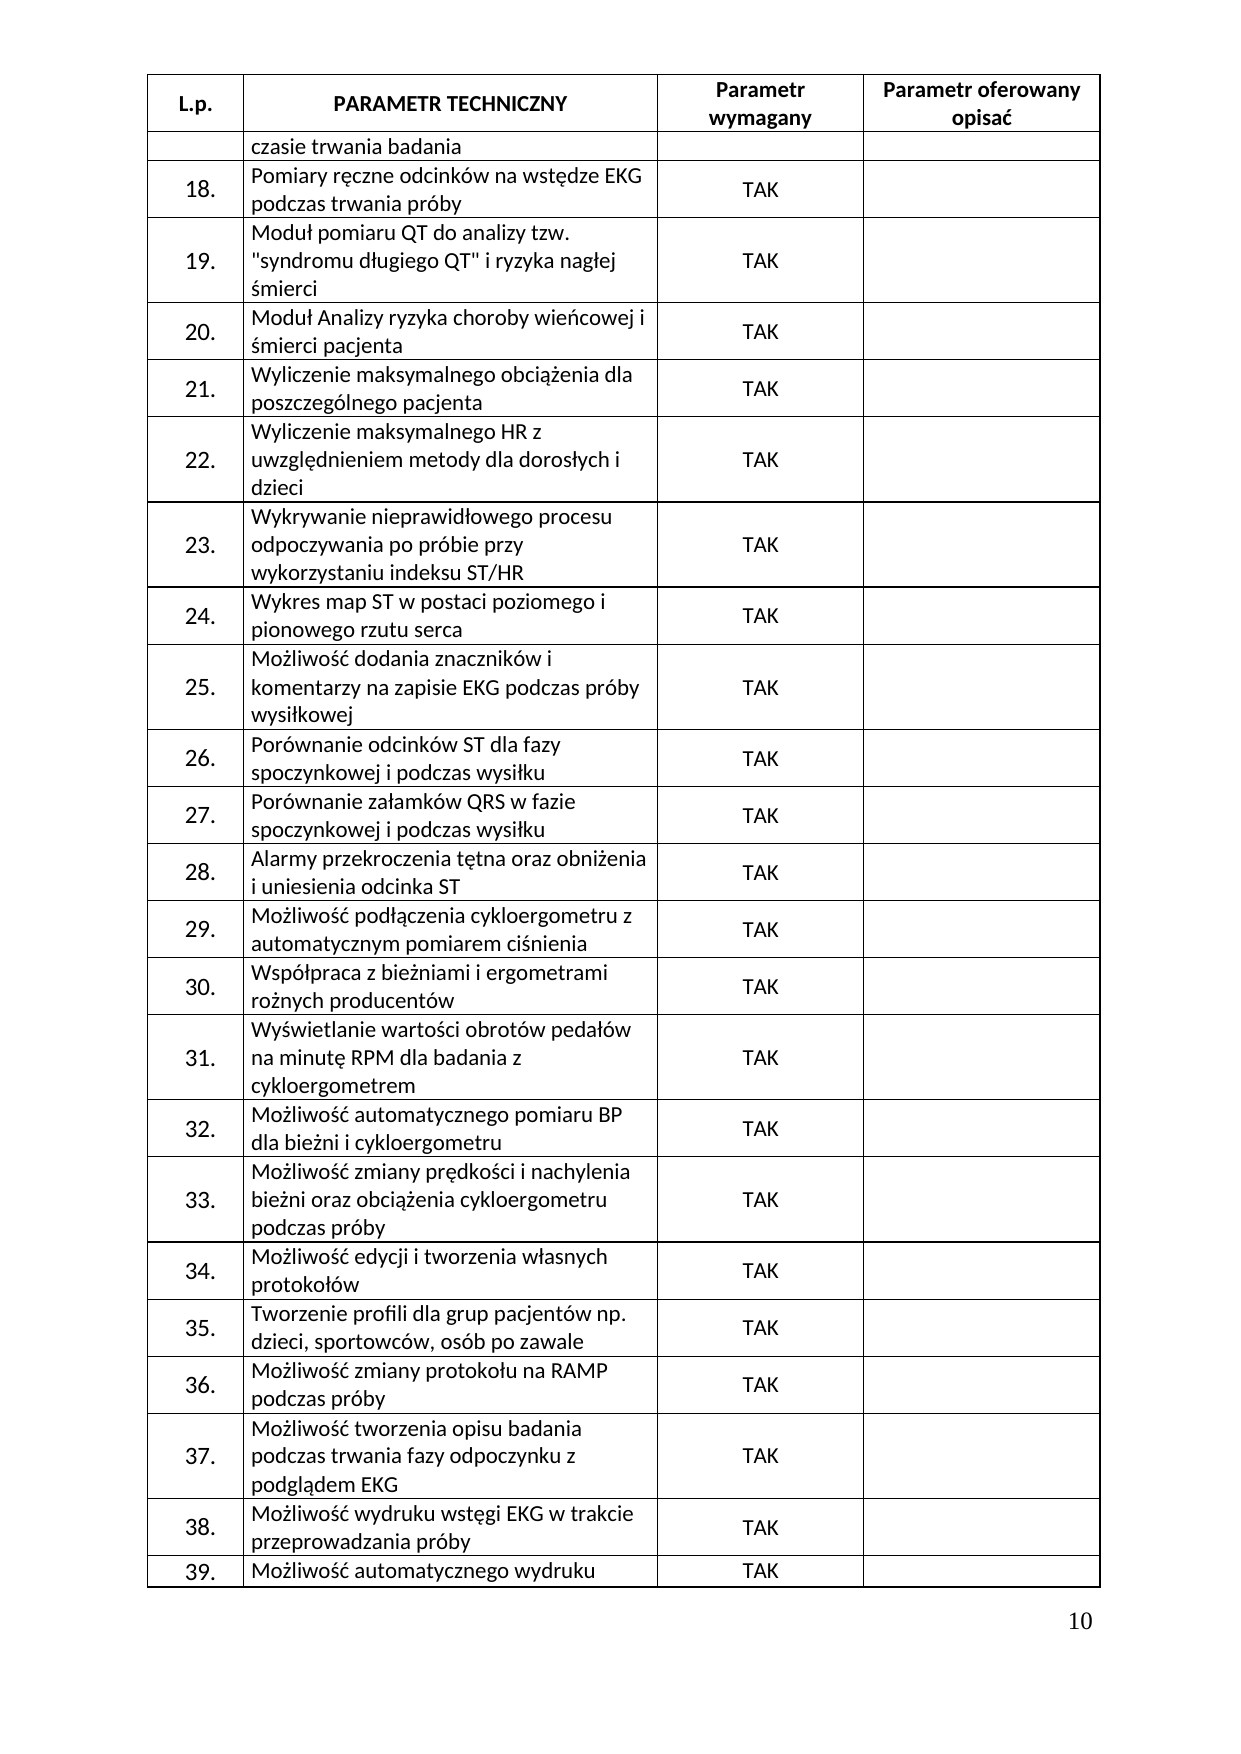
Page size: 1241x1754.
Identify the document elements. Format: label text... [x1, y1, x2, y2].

table_cell TAK [658, 645, 863, 729]
table_cell Alarmy przekroczenia tętna oraz obniżenia i uniesienia odcinka ST [244, 844, 657, 900]
table_cell Możliwość edycji i tworzenia własnych protokołów [244, 1243, 657, 1298]
table_cell Możliwość zmiany protokołu na RAMP podczas próby [244, 1357, 657, 1413]
table_cell Wykrywanie nieprawidłowego procesu odpoczywania po próbie przy wykorzystaniu indeksu ST/HR [244, 503, 657, 586]
table_header L.p. [148, 75, 243, 131]
table_cell [864, 958, 1099, 1014]
table_cell [864, 901, 1099, 957]
table_cell [864, 1414, 1099, 1498]
table_cell [864, 303, 1099, 359]
table_cell [148, 958, 243, 1014]
table_cell [148, 1300, 243, 1356]
table_cell TAK [658, 303, 863, 359]
table_cell Wyliczenie maksymalnego HR z uwzględnieniem metody dla dorosłych i dzieci [244, 417, 657, 501]
table_cell [148, 417, 243, 501]
table_cell [864, 844, 1099, 900]
table_cell [864, 503, 1099, 586]
table_cell [864, 1499, 1099, 1555]
table_cell Tworzenie profili dla grup pacjentów np. dzieci, sportowców, osób po zawale [244, 1300, 657, 1356]
table_cell [864, 588, 1099, 643]
table_cell [864, 1556, 1099, 1586]
table_cell TAK [658, 1100, 863, 1156]
table_cell [864, 1100, 1099, 1156]
table_cell Moduł Analizy ryzyka choroby wieńcowej i śmierci pacjenta [244, 303, 657, 359]
table_header Parametr oferowany opisać [864, 75, 1099, 131]
table_cell TAK [658, 1357, 863, 1413]
table_cell TAK [658, 1157, 863, 1241]
table_cell TAK [658, 1499, 863, 1555]
table_cell [864, 730, 1099, 786]
table_cell Wykres map ST w postaci poziomego i pionowego rzutu serca [244, 588, 657, 643]
table_cell [864, 1300, 1099, 1356]
table_cell [148, 844, 243, 900]
table_cell [864, 417, 1099, 501]
table_cell [148, 1556, 243, 1586]
table_cell TAK [658, 1556, 863, 1586]
table_cell [148, 1499, 243, 1555]
table_cell [148, 1357, 243, 1413]
table_cell [148, 161, 243, 217]
table_header Parametr wymagany [658, 75, 863, 131]
table_cell Możliwość dodania znaczników i komentarzy na zapisie EKG podczas próby wysiłkowej [244, 645, 657, 729]
table_cell TAK [658, 360, 863, 416]
table_cell TAK [658, 218, 863, 302]
table_header PARAMETR TECHNICZNY [244, 75, 657, 131]
table_cell Wyświetlanie wartości obrotów pedałów na minutę RPM dla badania z cykloergometrem [244, 1015, 657, 1099]
table_cell [148, 1243, 243, 1298]
table_cell TAK [658, 844, 863, 900]
table_cell Porównanie odcinków ST dla fazy spoczynkowej i podczas wysiłku [244, 730, 657, 786]
table_cell TAK [658, 588, 863, 643]
table_cell TAK [658, 1414, 863, 1498]
table_cell Współpraca z bieżniami i ergometrami rożnych producentów [244, 958, 657, 1014]
table_cell Możliwość automatycznego pomiaru BP dla bieżni i cykloergometru [244, 1100, 657, 1156]
table_cell TAK [658, 730, 863, 786]
table_cell [148, 360, 243, 416]
table_cell [864, 1157, 1099, 1241]
table_cell [864, 360, 1099, 416]
table_cell [658, 132, 863, 160]
table_cell TAK [658, 901, 863, 957]
table_cell [864, 787, 1099, 843]
table_cell [148, 303, 243, 359]
table_cell [864, 218, 1099, 302]
table_cell [864, 132, 1099, 160]
table_cell [864, 1243, 1099, 1298]
table_cell [148, 218, 243, 302]
table_cell [148, 787, 243, 843]
table_cell TAK [658, 1015, 863, 1099]
table_cell Możliwość tworzenia opisu badania podczas trwania fazy odpoczynku z podglądem EKG [244, 1414, 657, 1498]
table_cell TAK [658, 787, 863, 843]
table_cell TAK [658, 161, 863, 217]
table_cell Pomiary ręczne odcinków na wstędze EKG podczas trwania próby [244, 161, 657, 217]
table_cell [148, 1157, 243, 1241]
table_cell [148, 730, 243, 786]
table_cell Wyliczenie maksymalnego obciążenia dla poszczególnego pacjenta [244, 360, 657, 416]
table_cell [148, 645, 243, 729]
table_cell TAK [658, 1243, 863, 1298]
table_cell Możliwość wydruku wstęgi EKG w trakcie przeprowadzania próby [244, 1499, 657, 1555]
table_cell [864, 161, 1099, 217]
table_cell [864, 1357, 1099, 1413]
table_cell [864, 1015, 1099, 1099]
table_cell [148, 132, 243, 160]
table_cell TAK [658, 958, 863, 1014]
table_cell TAK [658, 503, 863, 586]
table_cell [148, 901, 243, 957]
table_cell [864, 645, 1099, 729]
table_cell czasie trwania badania [244, 132, 657, 160]
table_cell Możliwość automatycznego wydruku [244, 1556, 657, 1586]
table_cell TAK [658, 1300, 863, 1356]
table_cell Porównanie załamków QRS w fazie spoczynkowej i podczas wysiłku [244, 787, 657, 843]
table_cell [148, 588, 243, 643]
table_cell Możliwość zmiany prędkości i nachylenia bieżni oraz obciążenia cykloergometru podczas próby [244, 1157, 657, 1241]
table_cell Możliwość podłączenia cykloergometru z automatycznym pomiarem ciśnienia [244, 901, 657, 957]
table_cell [148, 1414, 243, 1498]
table_cell Moduł pomiaru QT do analizy tzw. "syndromu długiego QT" i ryzyka nagłej śmierci [244, 218, 657, 302]
table_cell TAK [658, 417, 863, 501]
table_cell [148, 1015, 243, 1099]
table_cell [148, 1100, 243, 1156]
table_cell [148, 503, 243, 586]
